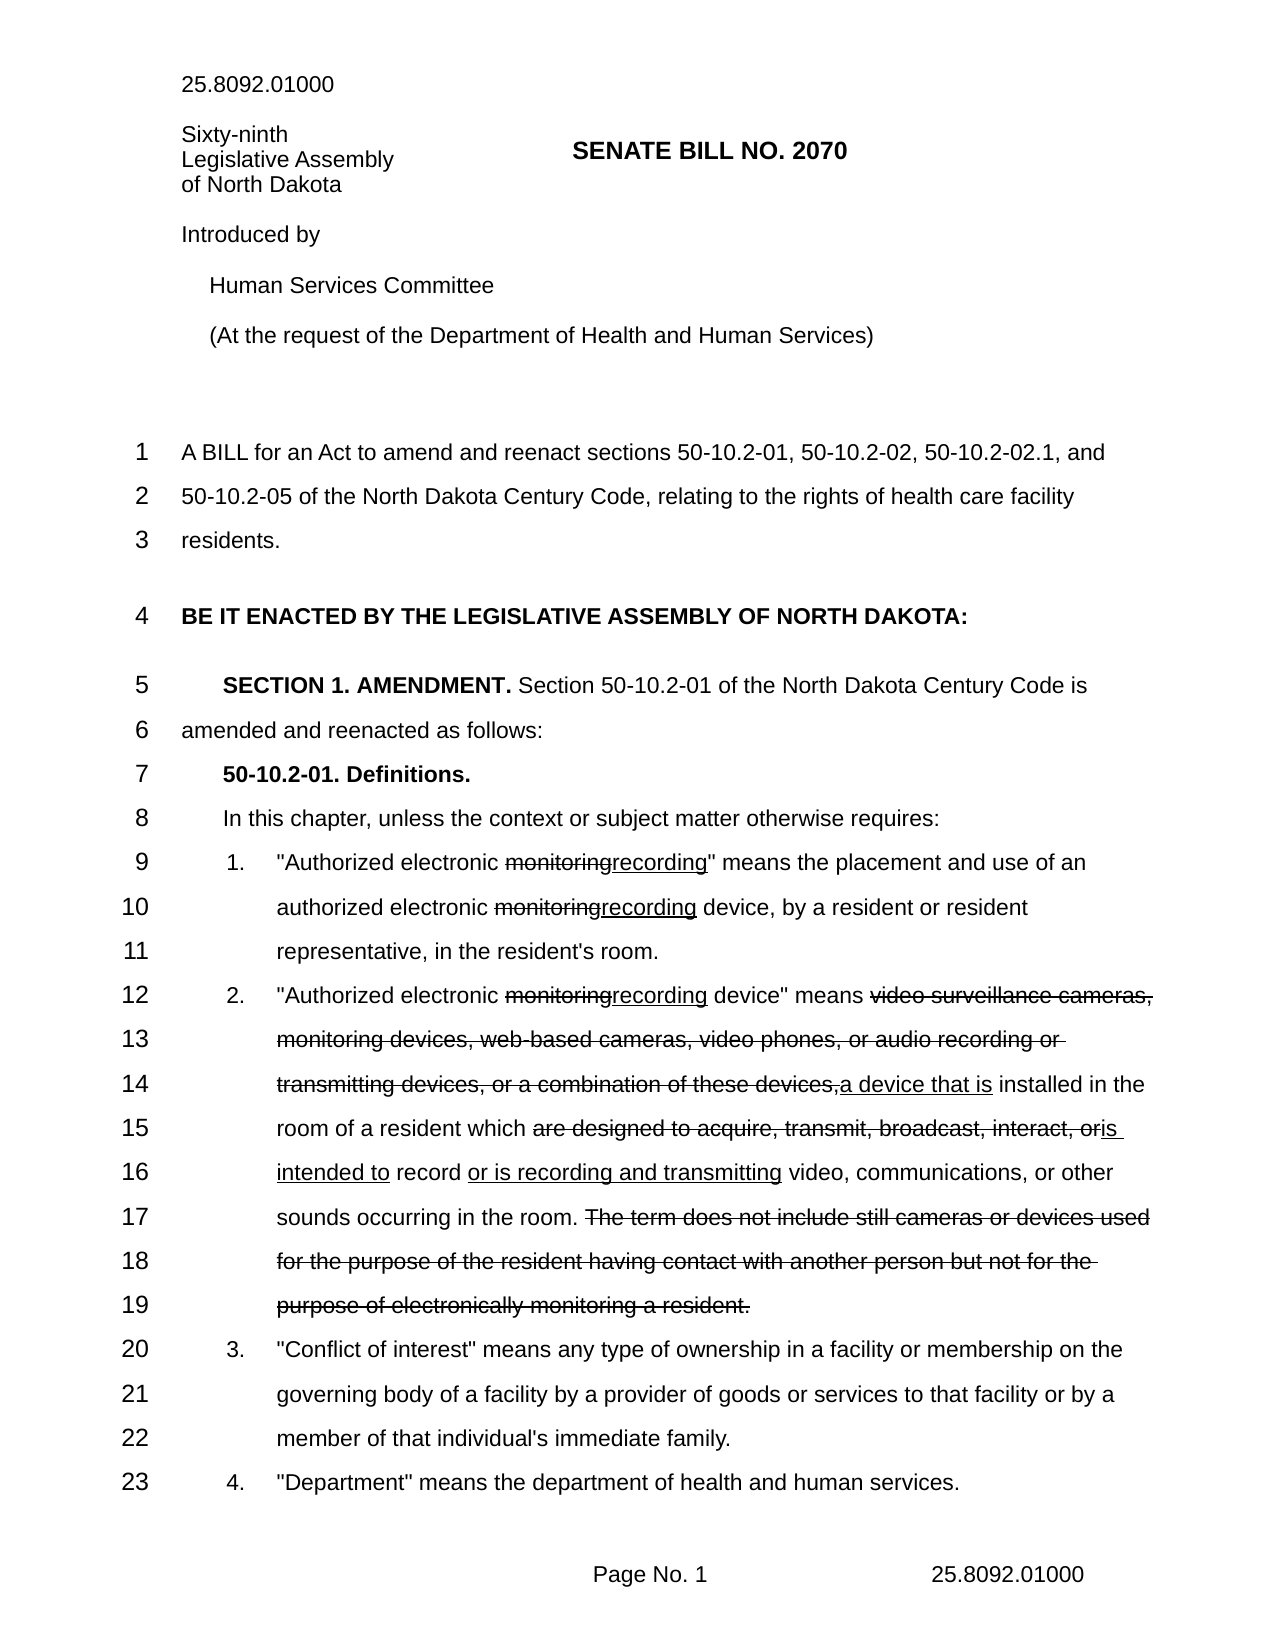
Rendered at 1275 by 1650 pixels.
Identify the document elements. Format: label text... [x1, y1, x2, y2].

text In this chapter, unless the context or subject matter otherwise requires: [181, 791, 1154, 835]
text Legislative Assembly [181, 148, 1154, 173]
text . [181, 73, 1154, 133]
title BILL NO. [565, 136, 848, 165]
subtitle 50‑10.2‑01. Definitions. [181, 747, 1154, 791]
text of North Dakota [181, 173, 1154, 198]
text Introduced by [181, 223, 1154, 248]
text 1. "Authorized electronic monitoringrecording" means the placement and use of an authorized electronic monitoringrecording device, by a resident or resident representative, in the resident's room. [181, 835, 1154, 968]
text 2. "Authorized electronic monitoringrecording device" means video surveillance cameras, monitoring devices, web‑based cameras, video phones, or audio recording or transmitting devices, or a combination of these devices,a device that is installed in the room of a resident which are designed to acquire, transmit, broadcast, interact, oris intended to record or is recording and transmitting video, communications, or other sounds occurring in the room. The term does not include still cameras or devices used for the purpose of the resident having contact with another person but not for the purpose of electronically monitoring a resident. [181, 968, 1154, 1322]
text 4. "Department" means the department of health and human services. [181, 1455, 1154, 1499]
text (At the request of the Department of Health and Human Services) [209, 325, 1154, 348]
text SECTION 1. AMENDMENT. Section 50‑10.2‑01 of the North Dakota Century Code is amended and reenacted as follows: [181, 658, 1154, 747]
text 3. "Conflict of interest" means any type of ownership in a facility or membership on the governing body of a facility by a provider of goods or services to that facility or by a member of that individual's immediate family. [181, 1322, 1154, 1455]
title A BILL for an Act to amend and reenact sections 50‑10.2‑01, 50‑10.2‑02, 50‑10.2‑02.1, and 50‑10.2‑05 of the North Dakota Century Code, relating to the rights of health care facility residents. [181, 425, 1154, 558]
text Human Services Committee [209, 275, 1154, 298]
text BE IT ENACTED BY THE LEGISLATIVE ASSEMBLY OF NORTH DAKOTA: [181, 589, 1154, 633]
